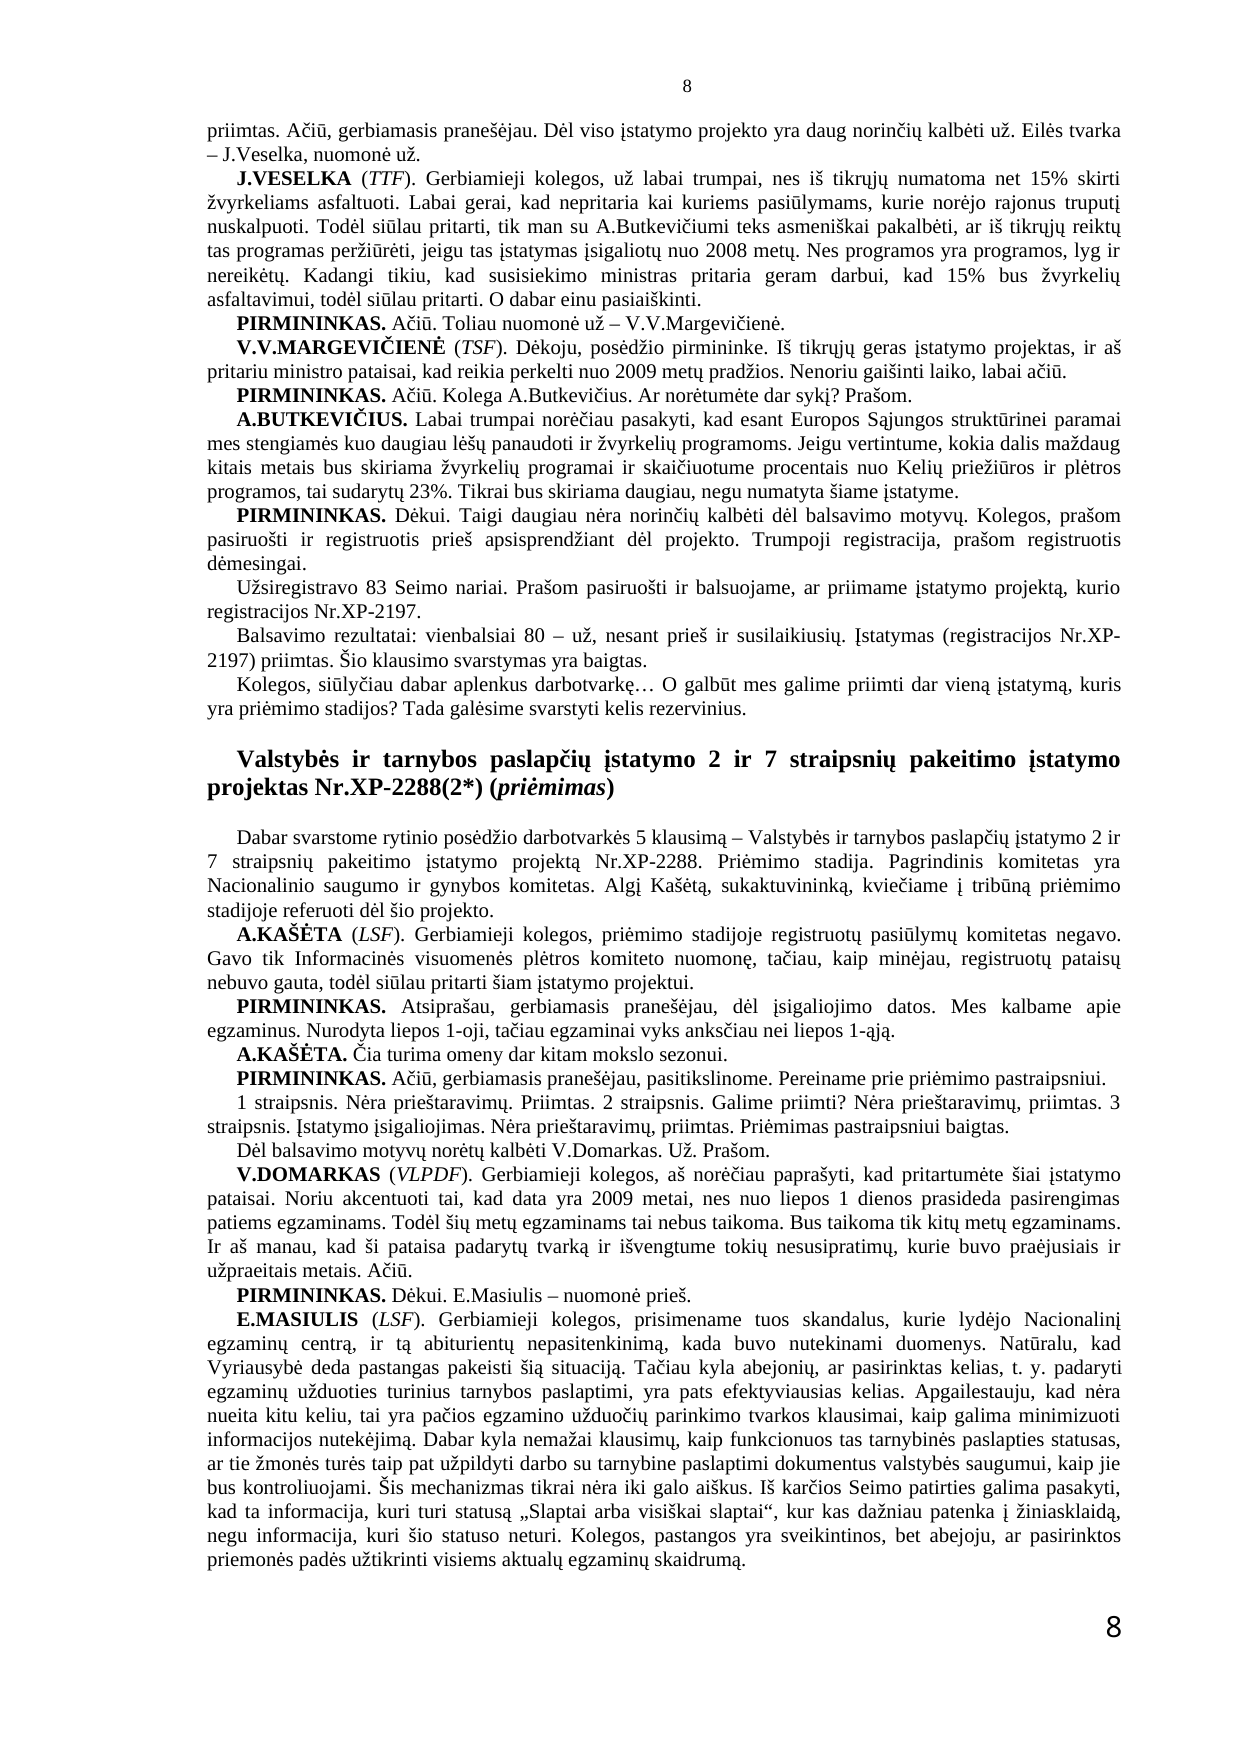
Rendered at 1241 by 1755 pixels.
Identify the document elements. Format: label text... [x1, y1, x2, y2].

text Balsavimo rezultatai: vienbalsiai 80 – už, nesant prieš ir susilaikiusių. Įstatymas (registracijos Nr.XP-2197) priimtas. Šio klausimo svarstymas yra baigtas. [207, 623, 1122, 672]
text 1 straipsnis. Nėra prieštaravimų. Priimtas. 2 straipsnis. Galime priimti? Nėra prieštaravimų, priimtas. 3 straipsnis. Įstatymo įsigaliojimas. Nėra prieštaravimų, priimtas. Priėmimas pastraipsniui baigtas. [207, 1090, 1122, 1138]
text Dabar svarstome rytinio posėdžio darbotvarkės 5 klausimą – Valstybės ir tarnybos paslapčių įstatymo 2 ir 7 straipsnių pakeitimo įstatymo projektą Nr.XP-2288. Priėmimo stadija. Pagrindinis komitetas yra Nacionalinio saugumo ir gynybos komitetas. Algį Kašėtą, sukaktuvininką, kviečiame į tribūną priėmimo stadijoje referuoti dėl šio projekto. [207, 825, 1122, 922]
text Dėl balsavimo motyvų norėtų kalbėti V.Domarkas. Už. Prašom. [207, 1138, 1122, 1162]
text PIRMININKAS. Dėkui. E.Masiulis – nuomonė prieš. [207, 1282, 1122, 1307]
text Kolegos, siūlyčiau dabar aplenkus darbotvarkę… O galbūt mes galime priimti dar vieną įstatymą, kuris yra priėmimo stadijos? Tada galėsime svarstyti kelis rezervinius. [207, 672, 1122, 720]
text A.KAŠĖTA (LSF). Gerbiamieji kolegos, priėmimo stadijoje registruotų pasiūlymų komitetas negavo. Gavo tik Informacinės visuomenės plėtros komiteto nuomonę, tačiau, kaip minėjau, registruotų pataisų nebuvo gauta, todėl siūlau pritarti šiam įstatymo projektui. [207, 922, 1122, 994]
text E.MASIULIS (LSF). Gerbiamieji kolegos, prisimename tuos skandalus, kurie lydėjo Nacionalinį egzaminų centrą, ir tą abiturientų nepasitenkinimą, kada buvo nutekinami duomenys. Natūralu, kad Vyriausybė deda pastangas pakeisti šią situaciją. Tačiau kyla abejonių, ar pasirinktas kelias, t. y. padaryti egzaminų užduoties turinius tarnybos paslaptimi, yra pats efektyviausias kelias. Apgailestauju, kad nėra nueita kitu keliu, tai yra pačios egzamino užduočių parinkimo tvarkos klausimai, kaip galima minimizuoti informacijos nutekėjimą. Dabar kyla nemažai klausimų, kaip funkcionuos tas tarnybinės paslapties statusas, ar tie žmonės turės taip pat užpildyti darbo su tarnybine paslaptimi dokumentus valstybės saugumui, kaip jie bus kontroliuojami. Šis mechanizmas tikrai nėra iki galo aiškus. Iš karčios Seimo patirties galima pasakyti, kad ta informacija, kuri turi statusą „Slaptai arba visiškai slaptai“, kur kas dažniau patenka į žiniasklaidą, negu informacija, kuri šio statuso neturi. Kolegos, pastangos yra sveikintinos, bet abejoju, ar pasirinktos priemonės padės užtikrinti visiems aktualų egzaminų skaidrumą. [207, 1307, 1122, 1571]
text PIRMININKAS. Dėkui. Taigi daugiau nėra norinčių kalbėti dėl balsavimo motyvų. Kolegos, prašom pasiruošti ir registruotis prieš apsisprendžiant dėl projekto. Trumpoji registracija, prašom registruotis dėmesingai. [207, 503, 1122, 575]
text PIRMININKAS. Atsiprašau, gerbiamasis pranešėjau, dėl įsigaliojimo datos. Mes kalbame apie egzaminus. Nurodyta liepos 1-oji, tačiau egzaminai vyks anksčiau nei liepos 1-ąją. [207, 994, 1122, 1042]
text priimtas. Ačiū, gerbiamasis pranešėjau. Dėl viso įstatymo projekto yra daug norinčių kalbėti už. Eilės tvarka – J.Veselka, nuomonė už. [207, 118, 1122, 166]
text Užsiregistravo 83 Seimo nariai. Prašom pasiruošti ir balsuojame, ar priimame įstatymo projektą, kurio registracijos Nr.XP-2197. [207, 575, 1122, 623]
text V.V.MARGEVIČIENĖ (TSF). Dėkoju, posėdžio pirmininke. Iš tikrųjų geras įstatymo projektas, ir aš pritariu ministro pataisai, kad reikia perkelti nuo 2009 metų pradžios. Nenoriu gaišinti laiko, labai ačiū. [207, 335, 1122, 383]
text V.DOMARKAS (VLPDF). Gerbiamieji kolegos, aš norėčiau paprašyti, kad pritartumėte šiai įstatymo pataisai. Noriu akcentuoti tai, kad data yra 2009 metai, nes nuo liepos 1 dienos prasideda pasirengimas patiems egzaminams. Todėl šių metų egzaminams tai nebus taikoma. Bus taikoma tik kitų metų egzaminams. Ir aš manau, kad ši pataisa padarytų tvarką ir išvengtume tokių nesusipratimų, kurie buvo praėjusiais ir užpraeitais metais. Ačiū. [207, 1162, 1122, 1282]
text PIRMININKAS. Ačiū. Kolega A.Butkevičius. Ar norėtumėte dar sykį? Prašom. [207, 383, 1122, 407]
text J.VESELKA (TTF). Gerbiamieji kolegos, už labai trumpai, nes iš tikrųjų numatoma net 15% skirti žvyrkeliams asfaltuoti. Labai gerai, kad nepritaria kai kuriems pasiūlymams, kurie norėjo rajonus truputį nuskalpuoti. Todėl siūlau pritarti, tik man su A.Butkevičiumi teks asmeniškai pakalbėti, ar iš tikrųjų reiktų tas programas peržiūrėti, jeigu tas įstatymas įsigaliotų nuo 2008 metų. Nes programos yra programos, lyg ir nereikėtų. Kadangi tikiu, kad susisiekimo ministras pritaria geram darbui, kad 15% bus žvyrkelių asfaltavimui, todėl siūlau pritarti. O dabar einu pasiaiškinti. [207, 166, 1122, 311]
text A.KAŠĖTA. Čia turima omeny dar kitam mokslo sezonui. [207, 1042, 1122, 1066]
text Valstybės ir tarnybos paslapčių įstatymo 2 ir 7 straipsnių pakeitimo įstatymo projektas Nr.XP-2288(2*) (priėmimas) [207, 744, 1122, 801]
text PIRMININKAS. Ačiū. Toliau nuomonė už – V.V.Margevičienė. [207, 311, 1122, 335]
text PIRMININKAS. Ačiū, gerbiamasis pranešėjau, pasitikslinome. Pereiname prie priėmimo pastraipsniui. [207, 1066, 1122, 1090]
text A.BUTKEVIČIUS. Labai trumpai norėčiau pasakyti, kad esant Europos Sąjungos struktūrinei paramai mes stengiamės kuo daugiau lėšų panaudoti ir žvyrkelių programoms. Jeigu vertintume, kokia dalis maždaug kitais metais bus skiriama žvyrkelių programai ir skaičiuotume procentais nuo Kelių priežiūros ir plėtros programos, tai sudarytų 23%. Tikrai bus skiriama daugiau, negu numatyta šiame įstatyme. [207, 407, 1122, 503]
